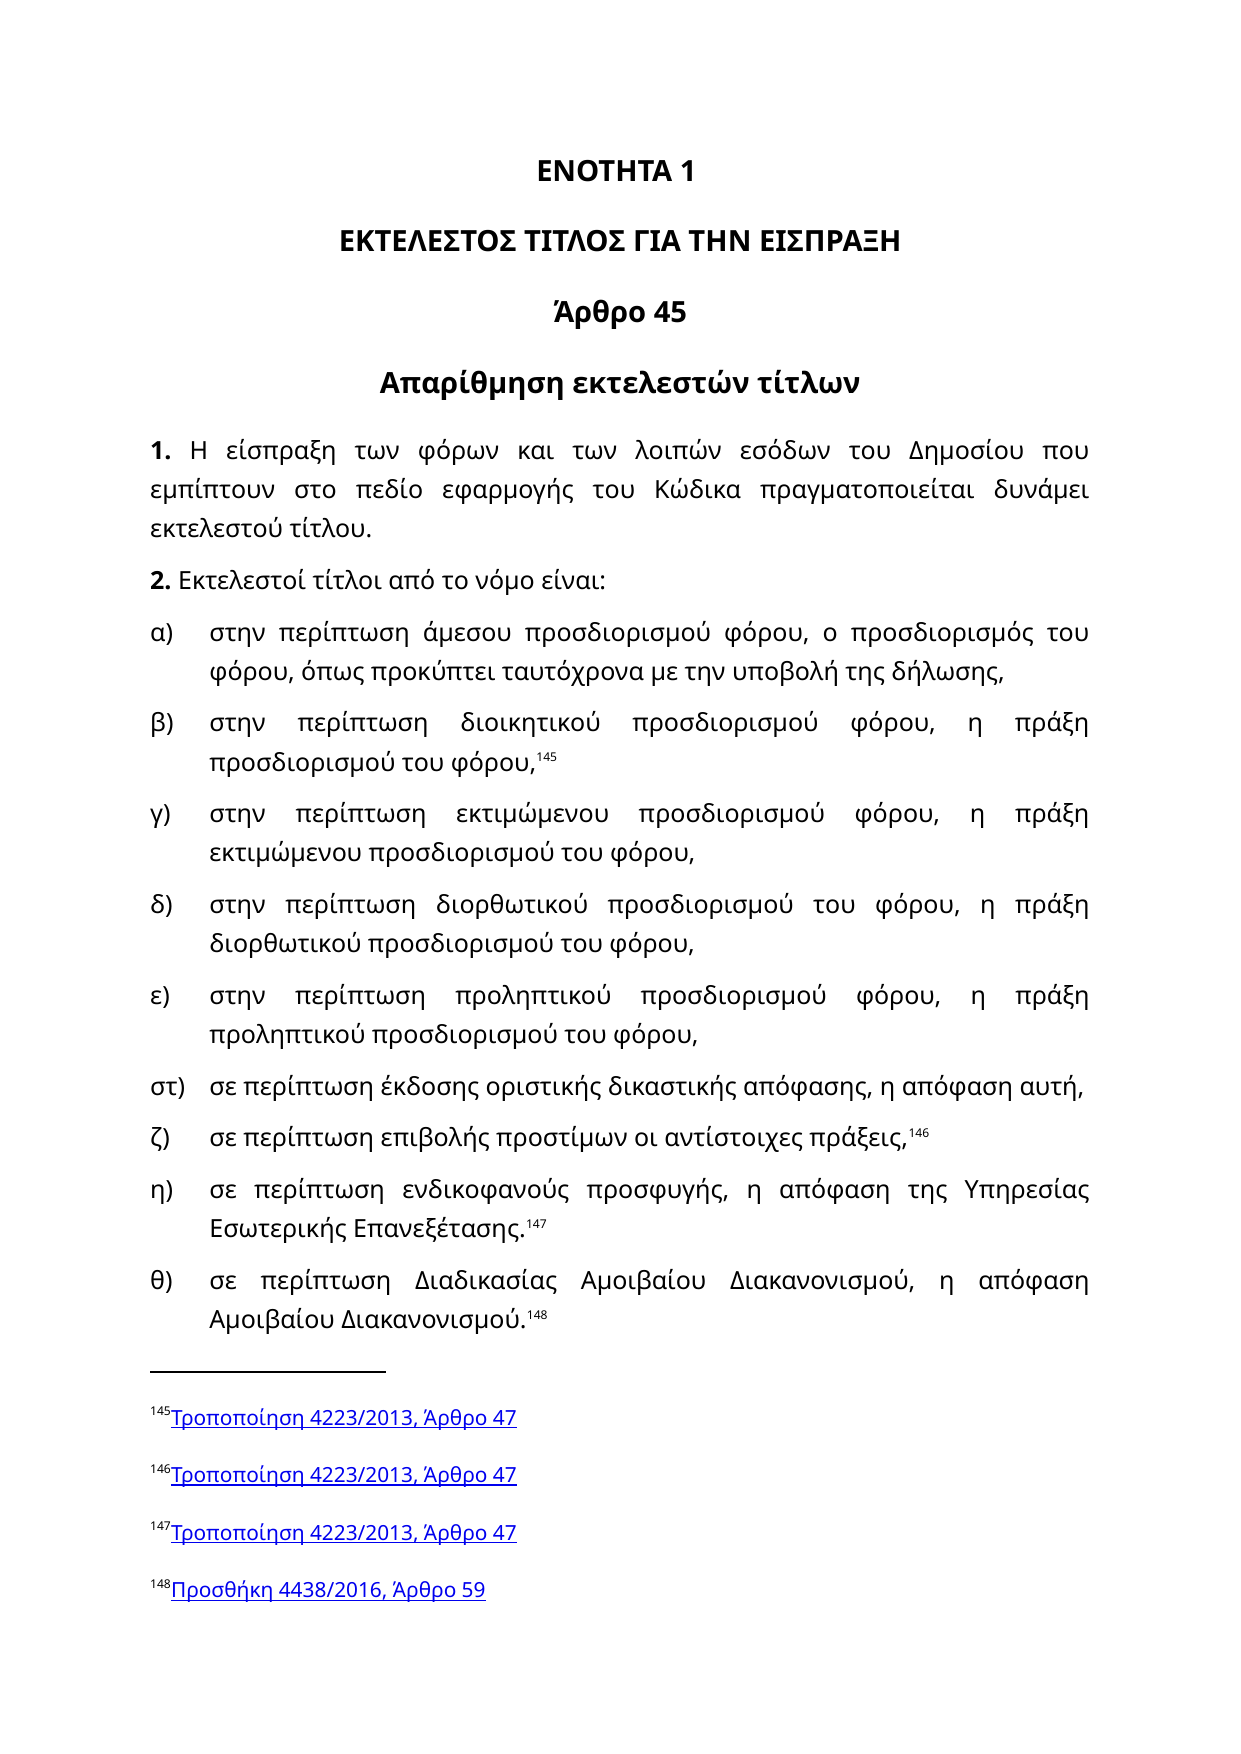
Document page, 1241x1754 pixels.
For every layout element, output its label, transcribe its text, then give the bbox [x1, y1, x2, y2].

list δ) στην περίπτωση διορθωτικού προσδιορισμού του φόρου, η πράξη διορθωτικού προσδιορισμού του φόρου, [150, 887, 1090, 960]
list η) σε περίπτωση ενδικοφανούς προσφυγής, η απόφαση της Υπηρεσίας Εσωτερικής Επανεξέτασης. [150, 1172, 1090, 1245]
list θ) σε περίπτωση Διαδικασίας Αμοιβαίου Διακανονισμού, η απόφαση Αμοιβαίου Διακανονισμού. [150, 1262, 1090, 1336]
text 1. Η είσπραξη των φόρων και των λοιπών εσόδων του Δημοσίου που εμπίπτουν στο πεδίο εφαρμογής του Κώδικα πραγματοποιείται δυνάμει εκτελεστού τίτλου. [150, 432, 1090, 545]
text Τροποποίηση 4223/2013, Άρθρο 47 [150, 1460, 1090, 1489]
list στ) σε περίπτωση έκδοσης οριστικής δικαστικής απόφασης, η απόφαση αυτή, [150, 1068, 1090, 1102]
subtitle ΕΝΟΤΗΤΑ 1 [150, 150, 1090, 190]
text Τροποποίηση 4223/2013, Άρθρο 47 [150, 1403, 1090, 1431]
list β) στην περίπτωση διοικητικού προσδιορισμού φόρου, η πράξη προσδιορισμού του φόρου, [150, 705, 1090, 778]
text Προσθήκη 4438/2016, Άρθρο 59 [150, 1576, 1090, 1604]
subtitle Άρθρο 45 [150, 291, 1090, 331]
list ζ) σε περίπτωση επιβολής προστίμων οι αντίστοιχες πράξεις, [150, 1120, 1090, 1154]
subtitle ΕΚΤΕΛΕΣΤΟΣ ΤΙΤΛΟΣ ΓΙΑ ΤΗΝ ΕΙΣΠΡΑΞΗ [150, 221, 1090, 260]
list α) στην περίπτωση άμεσου προσδιορισμού φόρου, ο προσδιορισμός του φόρου, όπως προκύπτει ταυτόχρονα με την υποβολή της δήλωσης, [150, 614, 1090, 687]
text 2. Εκτελεστοί τίτλοι από το νόμο είναι: [150, 562, 1090, 597]
list ε) στην περίπτωση προληπτικού προσδιορισμού φόρου, η πράξη προληπτικού προσδιορισμού του φόρου, [150, 977, 1090, 1051]
subtitle Απαρίθμηση εκτελεστών τίτλων [150, 362, 1090, 402]
text Τροποποίηση 4223/2013, Άρθρο 47 [150, 1518, 1090, 1546]
list γ) στην περίπτωση εκτιμώμενου προσδιορισμού φόρου, η πράξη εκτιμώμενου προσδιορισμού του φόρου, [150, 796, 1090, 869]
